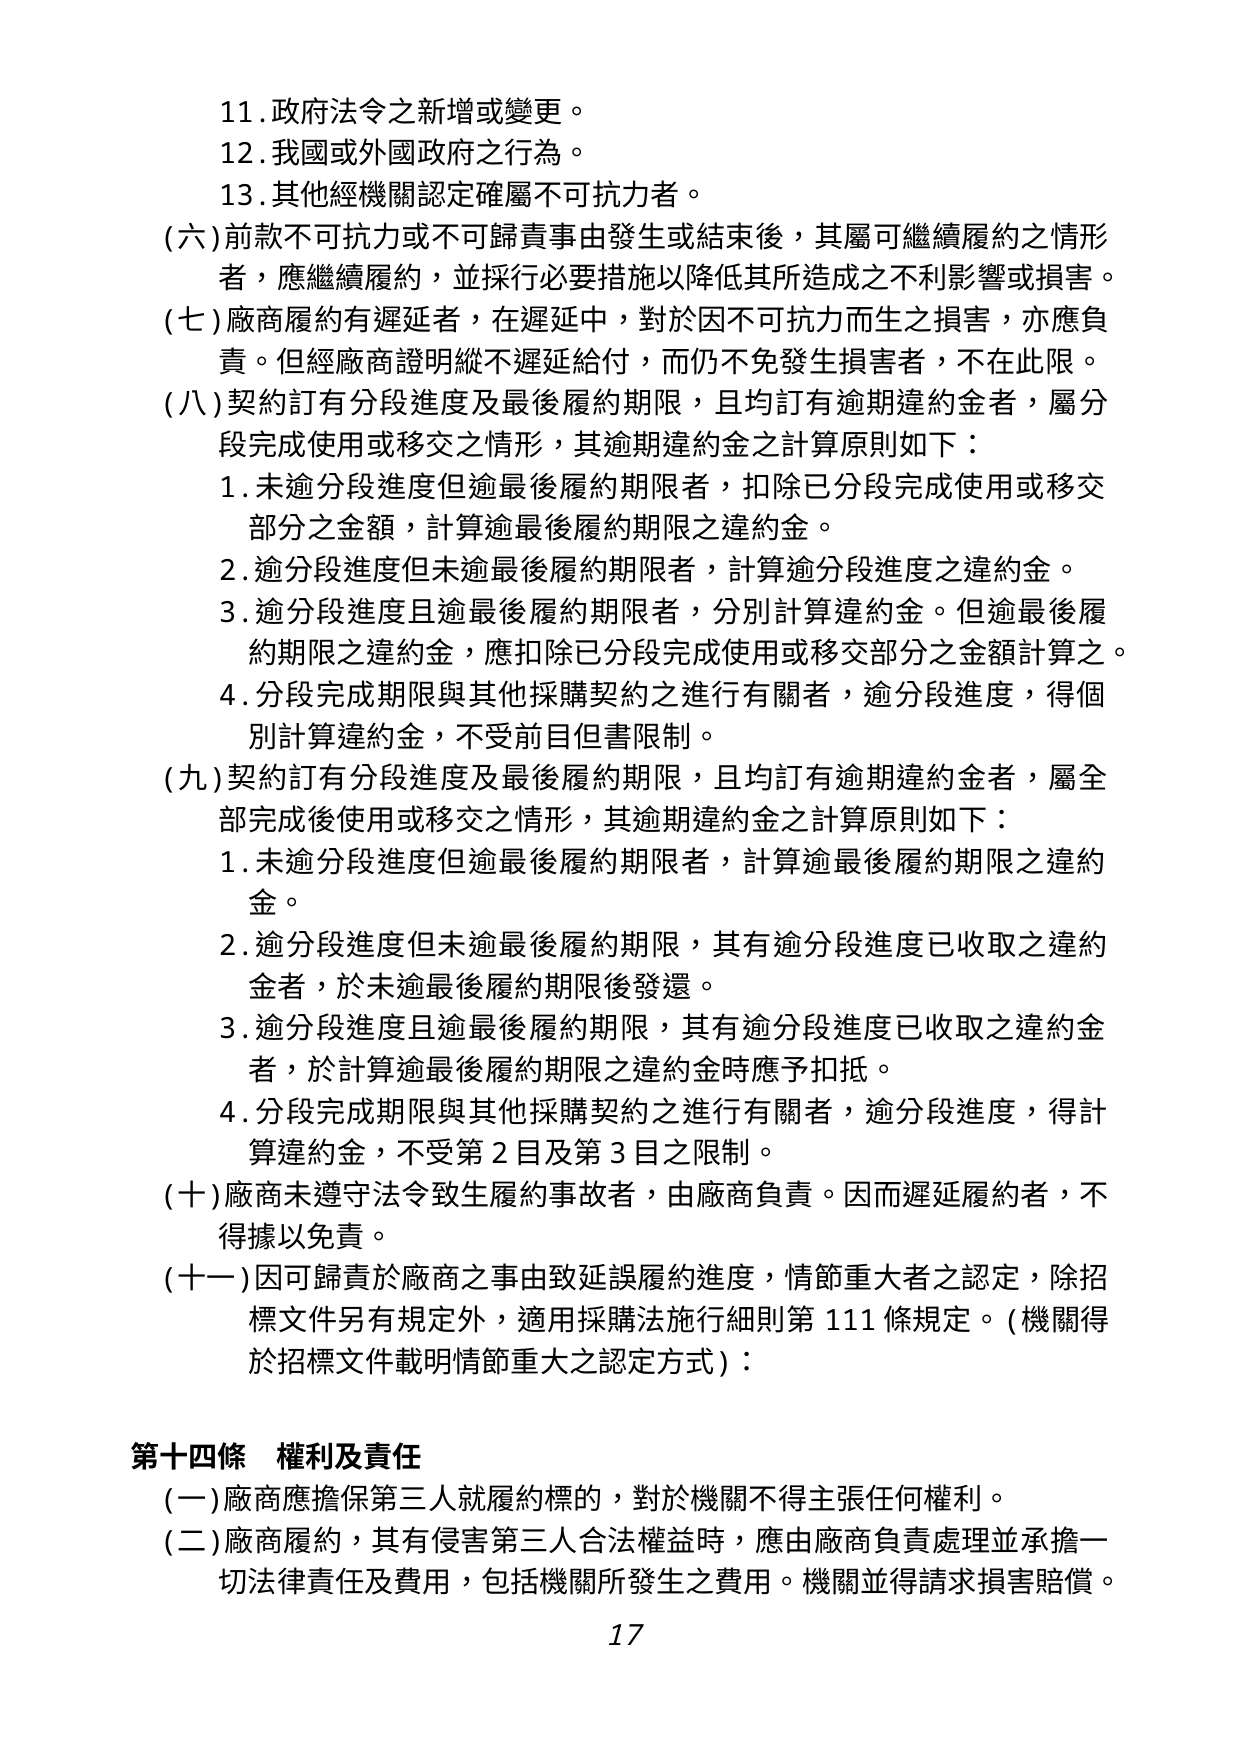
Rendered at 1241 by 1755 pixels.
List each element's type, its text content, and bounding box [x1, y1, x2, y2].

text 12.我國或外國政府之行為。 [218, 130, 1108, 172]
text 4.分段完成期限與其他採購契約之進行有關者，逾分段進度，得計算違約金，不受第2目及第3目之限制。 [218, 1089, 1108, 1172]
text (七)廠商履約有遲延者，在遲延中，對於因不可抗力而生之損害，亦應負責。但經廠商證明縱不遲延給付，而仍不免發生損害者，不在此限。 [159, 297, 1110, 380]
text 3.逾分段進度且逾最後履約期限，其有逾分段進度已收取之違約金者，於計算逾最後履約期限之違約金時應予扣抵。 [218, 1005, 1108, 1089]
text 1.未逾分段進度但逾最後履約期限者，計算逾最後履約期限之違約金。 [218, 839, 1108, 922]
text (二)廠商履約，其有侵害第三人合法權益時，應由廠商負責處理並承擔一切法律責任及費用，包括機關所發生之費用。機關並得請求損害賠償。 [159, 1518, 1110, 1601]
text 第十四條 權利及責任 [130, 1434, 1110, 1476]
text (九)契約訂有分段進度及最後履約期限，且均訂有逾期違約金者，屬全部完成後使用或移交之情形，其逾期違約金之計算原則如下： [159, 755, 1110, 839]
text 1.未逾分段進度但逾最後履約期限者，扣除已分段完成使用或移交部分之金額，計算逾最後履約期限之違約金。 [218, 464, 1108, 547]
text (一)廠商應擔保第三人就履約標的，對於機關不得主張任何權利。 [159, 1476, 1110, 1518]
text (十)廠商未遵守法令致生履約事故者，由廠商負責。因而遲延履約者，不得據以免責。 [159, 1172, 1110, 1255]
text 13.其他經機關認定確屬不可抗力者。 [218, 172, 1108, 214]
text 4.分段完成期限與其他採購契約之進行有關者，逾分段進度，得個別計算違約金，不受前目但書限制。 [218, 672, 1108, 755]
text 2.逾分段進度但未逾最後履約期限，其有逾分段進度已收取之違約金者，於未逾最後履約期限後發還。 [218, 922, 1108, 1005]
text 11.政府法令之新增或變更。 [218, 89, 1108, 130]
text 2.逾分段進度但未逾最後履約期限者，計算逾分段進度之違約金。 [218, 547, 1108, 589]
text 3.逾分段進度且逾最後履約期限者，分別計算違約金。但逾最後履約期限之違約金，應扣除已分段完成使用或移交部分之金額計算之。 [218, 589, 1108, 672]
text (六)前款不可抗力或不可歸責事由發生或結束後，其屬可繼續履約之情形者，應繼續履約，並採行必要措施以降低其所造成之不利影響或損害。 [159, 214, 1110, 297]
text (八)契約訂有分段進度及最後履約期限，且均訂有逾期違約金者，屬分段完成使用或移交之情形，其逾期違約金之計算原則如下： [159, 380, 1110, 464]
text (十一)因可歸責於廠商之事由致延誤履約進度，情節重大者之認定，除招標文件另有規定外，適用採購法施行細則第111條規定。(機關得於招標文件載明情節重大之認定方式)： [159, 1255, 1110, 1380]
